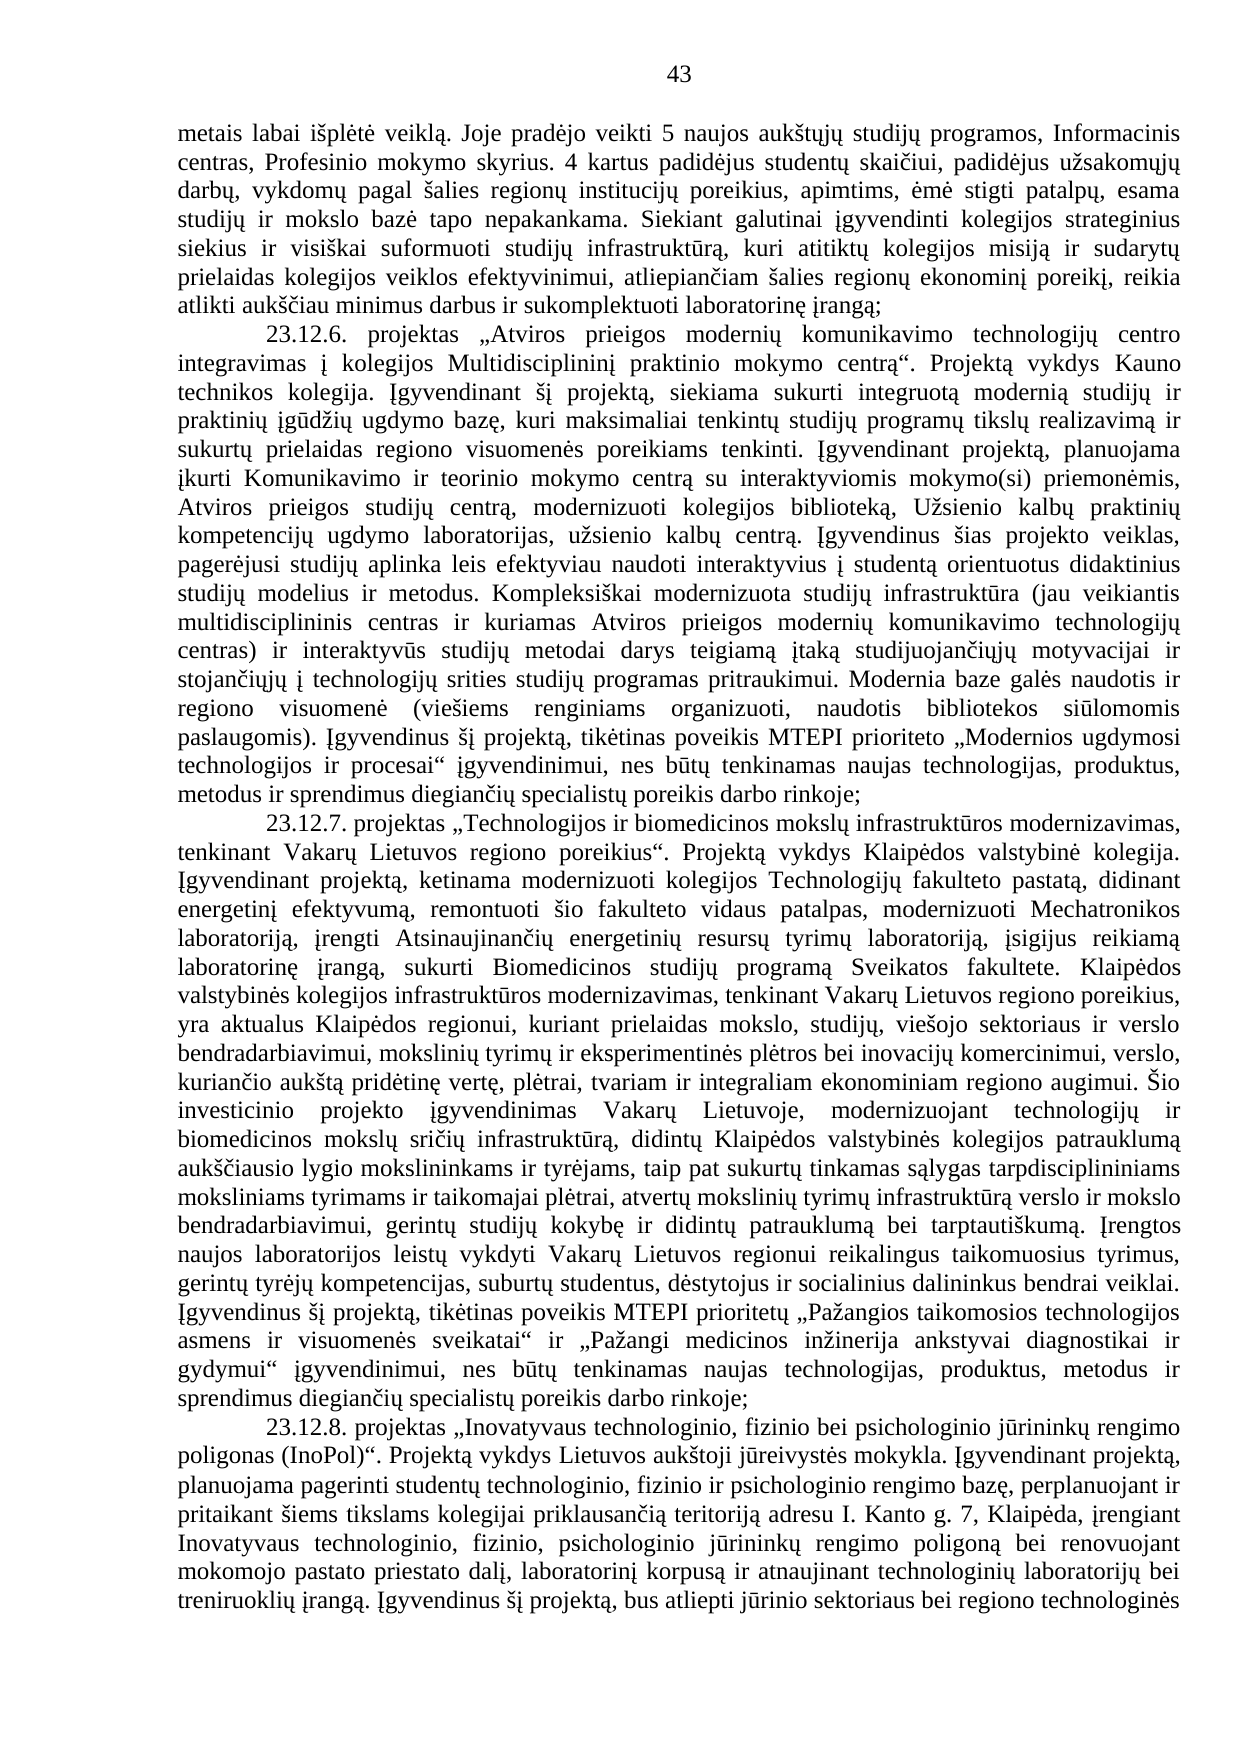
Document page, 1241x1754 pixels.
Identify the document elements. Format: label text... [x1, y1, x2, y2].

text 23.12.7. projektas „Technologijos ir biomedicinos mokslų infrastruktūros modernizavimas, tenkinant Vakarų Lietuvos regiono poreikius“. Projektą vykdys Klaipėdos valstybinė kolegija. Įgyvendinant projektą, ketinama modernizuoti kolegijos Technologijų fakulteto pastatą, didinant energetinį efektyvumą, remontuoti šio fakulteto vidaus patalpas, modernizuoti Mechatronikos laboratoriją, įrengti Atsinaujinančių energetinių resursų tyrimų laboratoriją, įsigijus reikiamą laboratorinę įrangą, sukurti Biomedicinos studijų programą Sveikatos fakultete. Klaipėdos valstybinės kolegijos infrastruktūros modernizavimas, tenkinant Vakarų Lietuvos regiono poreikius, yra aktualus Klaipėdos regionui, kuriant prielaidas mokslo, studijų, viešojo sektoriaus ir verslo bendradarbiavimui, mokslinių tyrimų ir eksperimentinės plėtros bei inovacijų komercinimui, verslo, kuriančio aukštą pridėtinę vertę, plėtrai, tvariam ir integraliam ekonominiam regiono augimui. Šio investicinio projekto įgyvendinimas Vakarų Lietuvoje, modernizuojant technologijų ir biomedicinos mokslų sričių infrastruktūrą, didintų Klaipėdos valstybinės kolegijos patrauklumą aukščiausio lygio mokslininkams ir tyrėjams, taip pat sukurtų tinkamas sąlygas tarpdisciplininiams moksliniams tyrimams ir taikomajai plėtrai, atvertų mokslinių tyrimų infrastruktūrą verslo ir mokslo bendradarbiavimui, gerintų studijų kokybę ir didintų patrauklumą bei tarptautiškumą. Įrengtos naujos laboratorijos leistų vykdyti Vakarų Lietuvos regionui reikalingus taikomuosius tyrimus, gerintų tyrėjų kompetencijas, suburtų studentus, dėstytojus ir socialinius dalininkus bendrai veiklai. Įgyvendinus šį projektą, tikėtinas poveikis MTEPI prioritetų „Pažangios taikomosios technologijos asmens ir visuomenės sveikatai“ ir „Pažangi medicinos inžinerija ankstyvai diagnostikai ir gydymui“ įgyvendinimui, nes būtų tenkinamas naujas technologijas, produktus, metodus ir sprendimus diegiančių specialistų poreikis darbo rinkoje; [177, 808, 1181, 1412]
text metais labai išplėtė veiklą. Joje pradėjo veikti 5 naujos aukštųjų studijų programos, Informacinis centras, Profesinio mokymo skyrius. 4 kartus padidėjus studentų skaičiui, padidėjus užsakomųjų darbų, vykdomų pagal šalies regionų institucijų poreikius, apimtims, ėmė stigti patalpų, esama studijų ir mokslo bazė tapo nepakankama. Siekiant galutinai įgyvendinti kolegijos strateginius siekius ir visiškai suformuoti studijų infrastruktūrą, kuri atitiktų kolegijos misiją ir sudarytų prielaidas kolegijos veiklos efektyvinimui, atliepiančiam šalies regionų ekonominį poreikį, reikia atlikti aukščiau minimus darbus ir sukomplektuoti laboratorinę įrangą; [177, 118, 1181, 319]
text 23.12.8. projektas „Inovatyvaus technologinio, fizinio bei psichologinio jūrininkų rengimo poligonas (InoPol)“. Projektą vykdys Lietuvos aukštoji jūreivystės mokykla. Įgyvendinant projektą, planuojama pagerinti studentų technologinio, fizinio ir psichologinio rengimo bazę, perplanuojant ir pritaikant šiems tikslams kolegijai priklausančią teritoriją adresu I. Kanto g. 7, Klaipėda, įrengiant Inovatyvaus technologinio, fizinio, psichologinio jūrininkų rengimo poligoną bei renovuojant mokomojo pastato priestato dalį, laboratorinį korpusą ir atnaujinant technologinių laboratorijų bei treniruoklių įrangą. Įgyvendinus šį projektą, bus atliepti jūrinio sektoriaus bei regiono technologinės [177, 1412, 1181, 1614]
text 23.12.6. projektas „Atviros prieigos modernių komunikavimo technologijų centro integravimas į kolegijos Multidisciplininį praktinio mokymo centrą“. Projektą vykdys Kauno technikos kolegija. Įgyvendinant šį projektą, siekiama sukurti integruotą modernią studijų ir praktinių įgūdžių ugdymo bazę, kuri maksimaliai tenkintų studijų programų tikslų realizavimą ir sukurtų prielaidas regiono visuomenės poreikiams tenkinti. Įgyvendinant projektą, planuojama įkurti Komunikavimo ir teorinio mokymo centrą su interaktyviomis mokymo(si) priemonėmis, Atviros prieigos studijų centrą, modernizuoti kolegijos biblioteką, Užsienio kalbų praktinių kompetencijų ugdymo laboratorijas, užsienio kalbų centrą. Įgyvendinus šias projekto veiklas, pagerėjusi studijų aplinka leis efektyviau naudoti interaktyvius į studentą orientuotus didaktinius studijų modelius ir metodus. Kompleksiškai modernizuota studijų infrastruktūra (jau veikiantis multidisciplininis centras ir kuriamas Atviros prieigos modernių komunikavimo technologijų centras) ir interaktyvūs studijų metodai darys teigiamą įtaką studijuojančiųjų motyvacijai ir stojančiųjų į technologijų srities studijų programas pritraukimui. Modernia baze galės naudotis ir regiono visuomenė (viešiems renginiams organizuoti, naudotis bibliotekos siūlomomis paslaugomis). Įgyvendinus šį projektą, tikėtinas poveikis MTEPI prioriteto „Modernios ugdymosi technologijos ir procesai“ įgyvendinimui, nes būtų tenkinamas naujas technologijas, produktus, metodus ir sprendimus diegiančių specialistų poreikis darbo rinkoje; [177, 319, 1181, 808]
